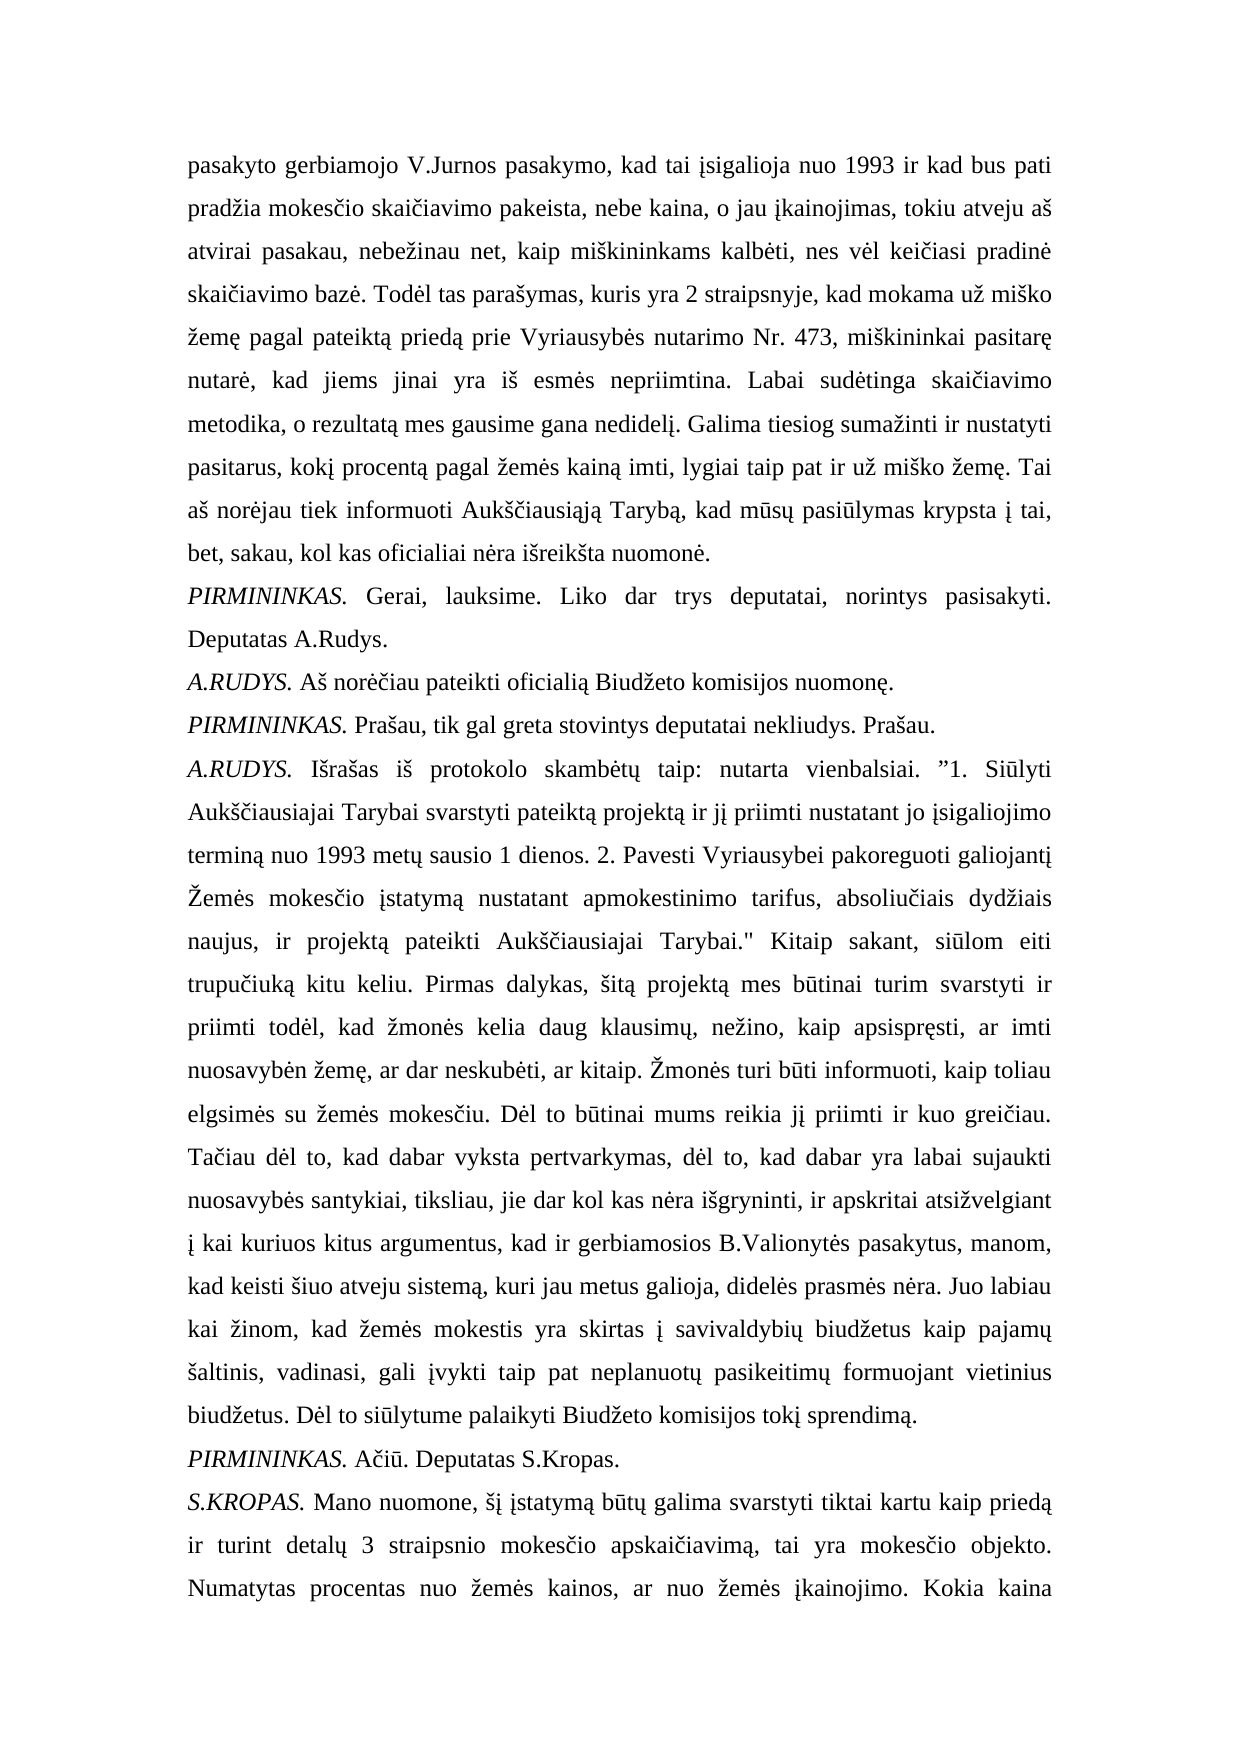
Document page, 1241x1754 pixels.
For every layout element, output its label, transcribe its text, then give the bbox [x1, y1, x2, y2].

text A.RUDYS. Aš norėčiau pateikti oficialią Biudžeto komisijos nuomonę. [187, 667, 1053, 696]
text PIRMININKAS. Prašau, tik gal greta stovintys deputatai nekliudys. Prašau. [187, 711, 1053, 739]
text pasakyto gerbiamojo V.Jurnos pasakymo, kad tai įsigalioja nuo 1993 ir kad bus pati pradžia mokesčio skaičiavimo pakeista, nebe kaina, o jau įkainojimas, tokiu atveju aš atvirai pasakau, nebežinau net, kaip miškininkams kalbėti, nes vėl keičiasi pradinė skaičiavimo bazė. Todėl tas parašymas, kuris yra 2 straipsnyje, kad mokama už miško žemę pagal pateiktą priedą prie Vyriausybės nutarimo Nr. 473, miškininkai pasitarę nutarė, kad jiems jinai yra iš esmės nepriimtina. Labai sudėtinga skaičiavimo metodika, o rezultatą mes gausime gana nedidelį. Galima tiesiog sumažinti ir nustatyti pasitarus, kokį procentą pagal žemės kainą imti, lygiai taip pat ir už miško žemę. Tai aš norėjau tiek informuoti Aukščiausiąją Tarybą, kad mūsų pasiūlymas krypsta į tai, bet, sakau, kol kas oficialiai nėra išreikšta nuomonė. [187, 150, 1053, 567]
text PIRMININKAS. Gerai, lauksime. Liko dar trys deputatai, norintys pasisakyti. Deputatas A.Rudys. [187, 581, 1053, 653]
text PIRMININKAS. Ačiū. Deputatas S.Kropas. [187, 1444, 1053, 1472]
text S.KROPAS. Mano nuomone, šį įstatymą būtų galima svarstyti tiktai kartu kaip priedą ir turint detalų 3 straipsnio mokesčio apskaičiavimą, tai yra mokesčio objekto. Numatytas procentas nuo žemės kainos, ar nuo žemės įkainojimo. Kokia kaina [187, 1487, 1053, 1602]
text A.RUDYS. Išrašas iš protokolo skambėtų taip: nutarta vienbalsiai. ”1. Siūlyti Aukščiausiajai Tarybai svarstyti pateiktą projektą ir jį priimti nustatant jo įsigaliojimo terminą nuo 1993 metų sausio 1 dienos. 2. Pavesti Vyriausybei pakoreguoti galiojantį Žemės mokesčio įstatymą nustatant apmokestinimo tarifus, absoliučiais dydžiais naujus, ir projektą pateikti Aukščiausiajai Tarybai." Kitaip sakant, siūlom eiti trupučiuką kitu keliu. Pirmas dalykas, šitą projektą mes būtinai turim svarstyti ir priimti todėl, kad žmonės kelia daug klausimų, nežino, kaip apsispręsti, ar imti nuosavybėn žemę, ar dar neskubėti, ar kitaip. Žmonės turi būti informuoti, kaip toliau elgsimės su žemės mokesčiu. Dėl to būtinai mums reikia jį priimti ir kuo greičiau. Tačiau dėl to, kad dabar vyksta pertvarkymas, dėl to, kad dabar yra labai sujaukti nuosavybės santykiai, tiksliau, jie dar kol kas nėra išgryninti, ir apskritai atsižvelgiant į kai kuriuos kitus argumentus, kad ir gerbiamosios B.Valionytės pasakytus, manom, kad keisti šiuo atveju sistemą, kuri jau metus galioja, didelės prasmės nėra. Juo labiau kai žinom, kad žemės mokestis yra skirtas į savivaldybių biudžetus kaip pajamų šaltinis, vadinasi, gali įvykti taip pat neplanuotų pasikeitimų formuojant vietinius biudžetus. Dėl to siūlytume palaikyti Biudžeto komisijos tokį sprendimą. [187, 754, 1053, 1429]
